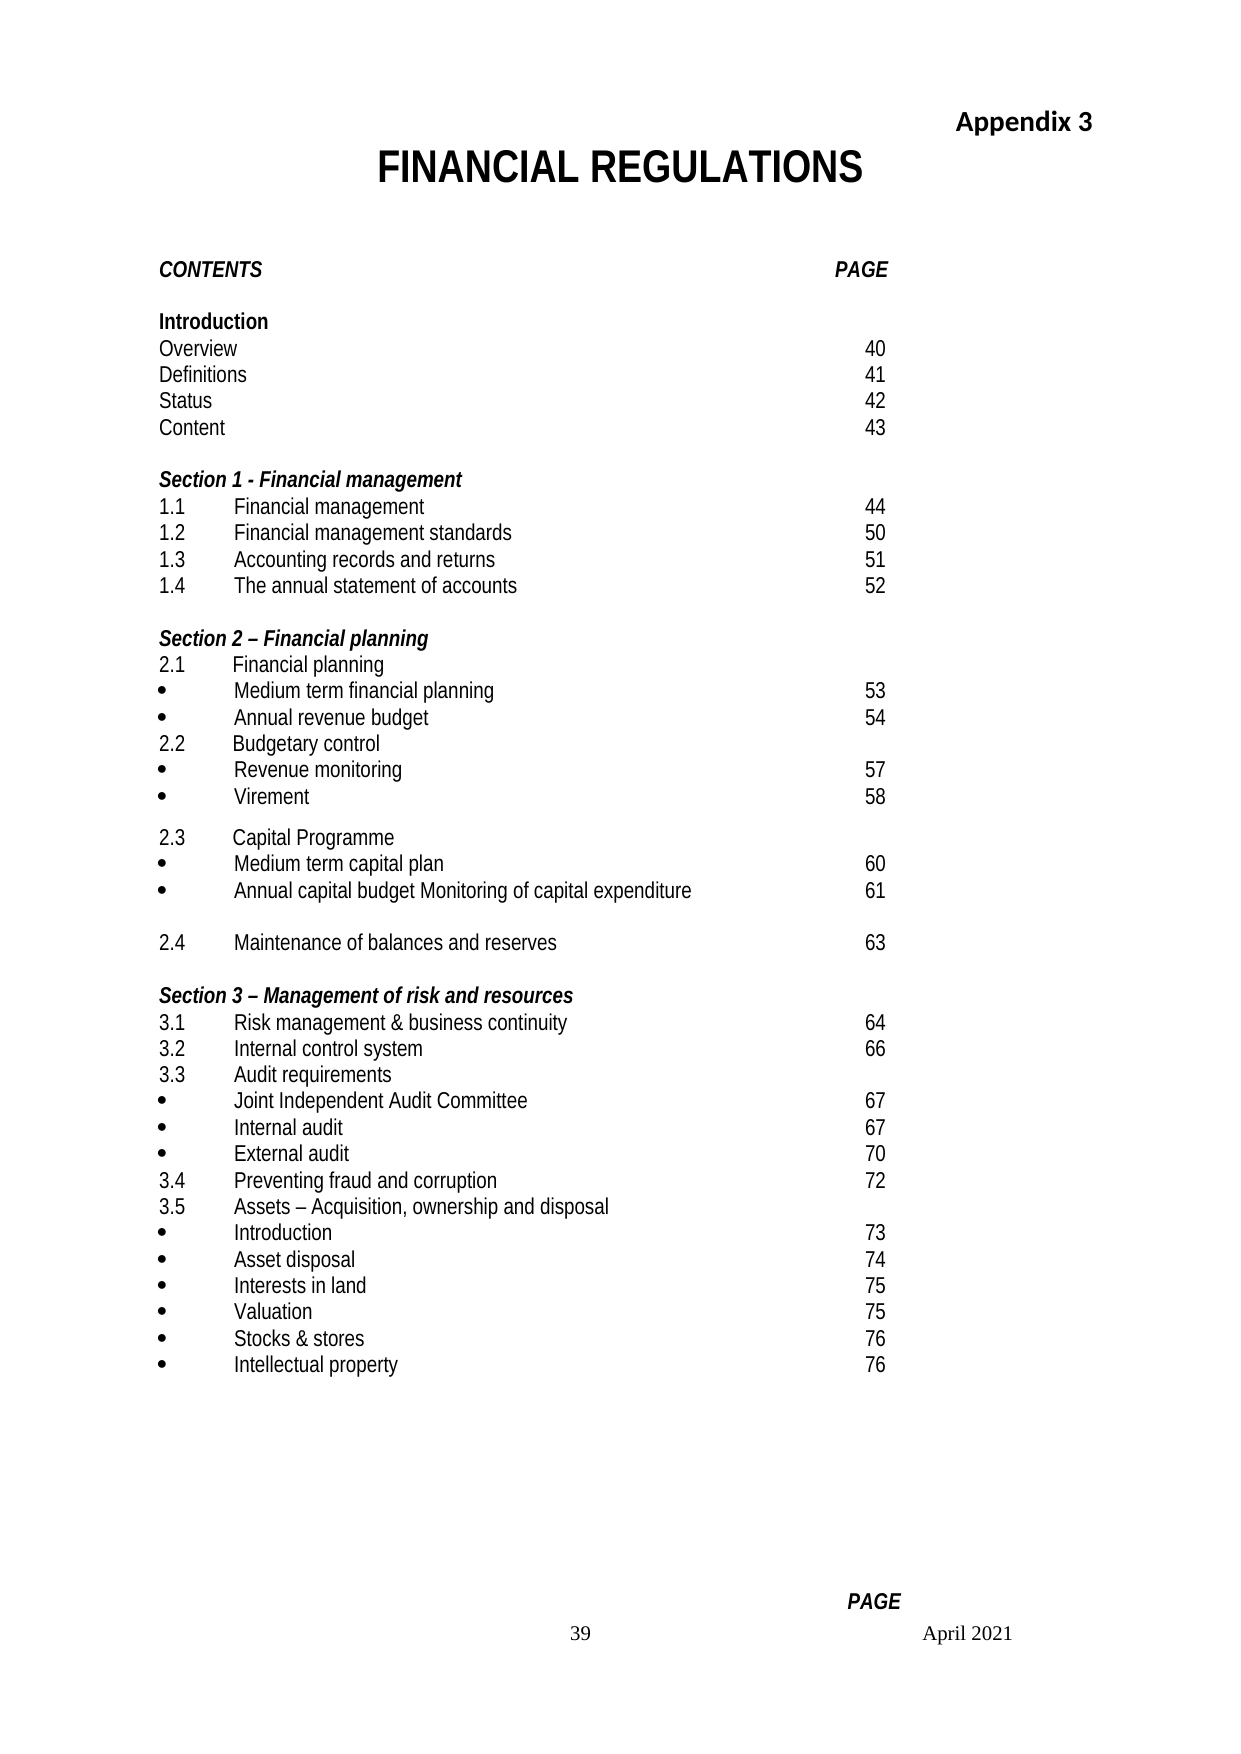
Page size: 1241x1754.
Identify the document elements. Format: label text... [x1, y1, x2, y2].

table_cell 1.3 Accounting records and returns [148, 546, 823, 572]
table_header CONTENTS [148, 256, 823, 308]
text Appendix 3 [148, 103, 1092, 139]
table_cell 42 [824, 388, 927, 414]
table_cell 57 58 [824, 730, 927, 824]
table_cell Section 2 – Financial planning [148, 598, 823, 651]
table_cell Status [148, 388, 823, 414]
table_cell Budgetary control Revenue monitoring Virement [148, 730, 823, 824]
table_cell 1.4 The annual statement of accounts [148, 572, 823, 598]
table_cell 50 [824, 519, 927, 546]
table_cell 52 [824, 572, 927, 598]
table_cell Content [148, 414, 823, 440]
table_cell 1.1 Financial management [148, 493, 823, 519]
table_cell Audit requirements Joint Independent Audit Committee Internal audit External audit [148, 1061, 823, 1167]
table_cell PAGE [824, 1562, 927, 1614]
table_cell Overview [148, 335, 823, 361]
table_cell Assets – Acquisition, ownership and disposal Introduction Asset disposal Interests in land Valuation Stocks & stores Intellectual property [148, 1193, 823, 1562]
table_cell Preventing fraud and corruption [148, 1167, 823, 1193]
table_cell Financial planning Medium term financial planning Annual revenue budget [148, 651, 823, 730]
table_cell 72 [824, 1167, 927, 1193]
table_header PAGE [824, 256, 927, 308]
table_cell 43 [824, 414, 927, 440]
table_cell 51 [824, 546, 927, 572]
table_cell Introduction [148, 308, 823, 335]
table_cell 1.2 Financial management standards [148, 519, 823, 546]
table_cell [824, 440, 927, 493]
table_cell 40 [824, 335, 927, 361]
text FINANCIAL REGULATIONS [148, 139, 1092, 192]
table_cell [824, 308, 927, 335]
table_cell 60 61 [824, 824, 927, 929]
table_cell [824, 956, 927, 1008]
table_cell 64 [824, 1009, 927, 1035]
table_cell 44 [824, 493, 927, 519]
table_cell Section 3 – Management of risk and resources [148, 956, 823, 1008]
table_cell [824, 598, 927, 651]
table_cell 3.2 Internal control system [148, 1035, 823, 1061]
table_cell 67 67 70 [824, 1061, 927, 1167]
table_cell [148, 1562, 823, 1614]
table_cell 2.4 Maintenance of balances and reserves [148, 929, 823, 956]
table_cell Definitions [148, 361, 823, 387]
table_cell 73 74 75 75 76 76 [824, 1193, 927, 1562]
table_cell 53 54 [824, 651, 927, 730]
table_cell Section 1 - Financial management [148, 440, 823, 493]
table_cell 3.1 Risk management & business continuity [148, 1009, 823, 1035]
table_cell Capital Programme Medium term capital plan Annual capital budget Monitoring of capital expenditure [148, 824, 823, 929]
table_cell 66 [824, 1035, 927, 1061]
table_cell 41 [824, 361, 927, 387]
table_cell 63 [824, 929, 927, 956]
